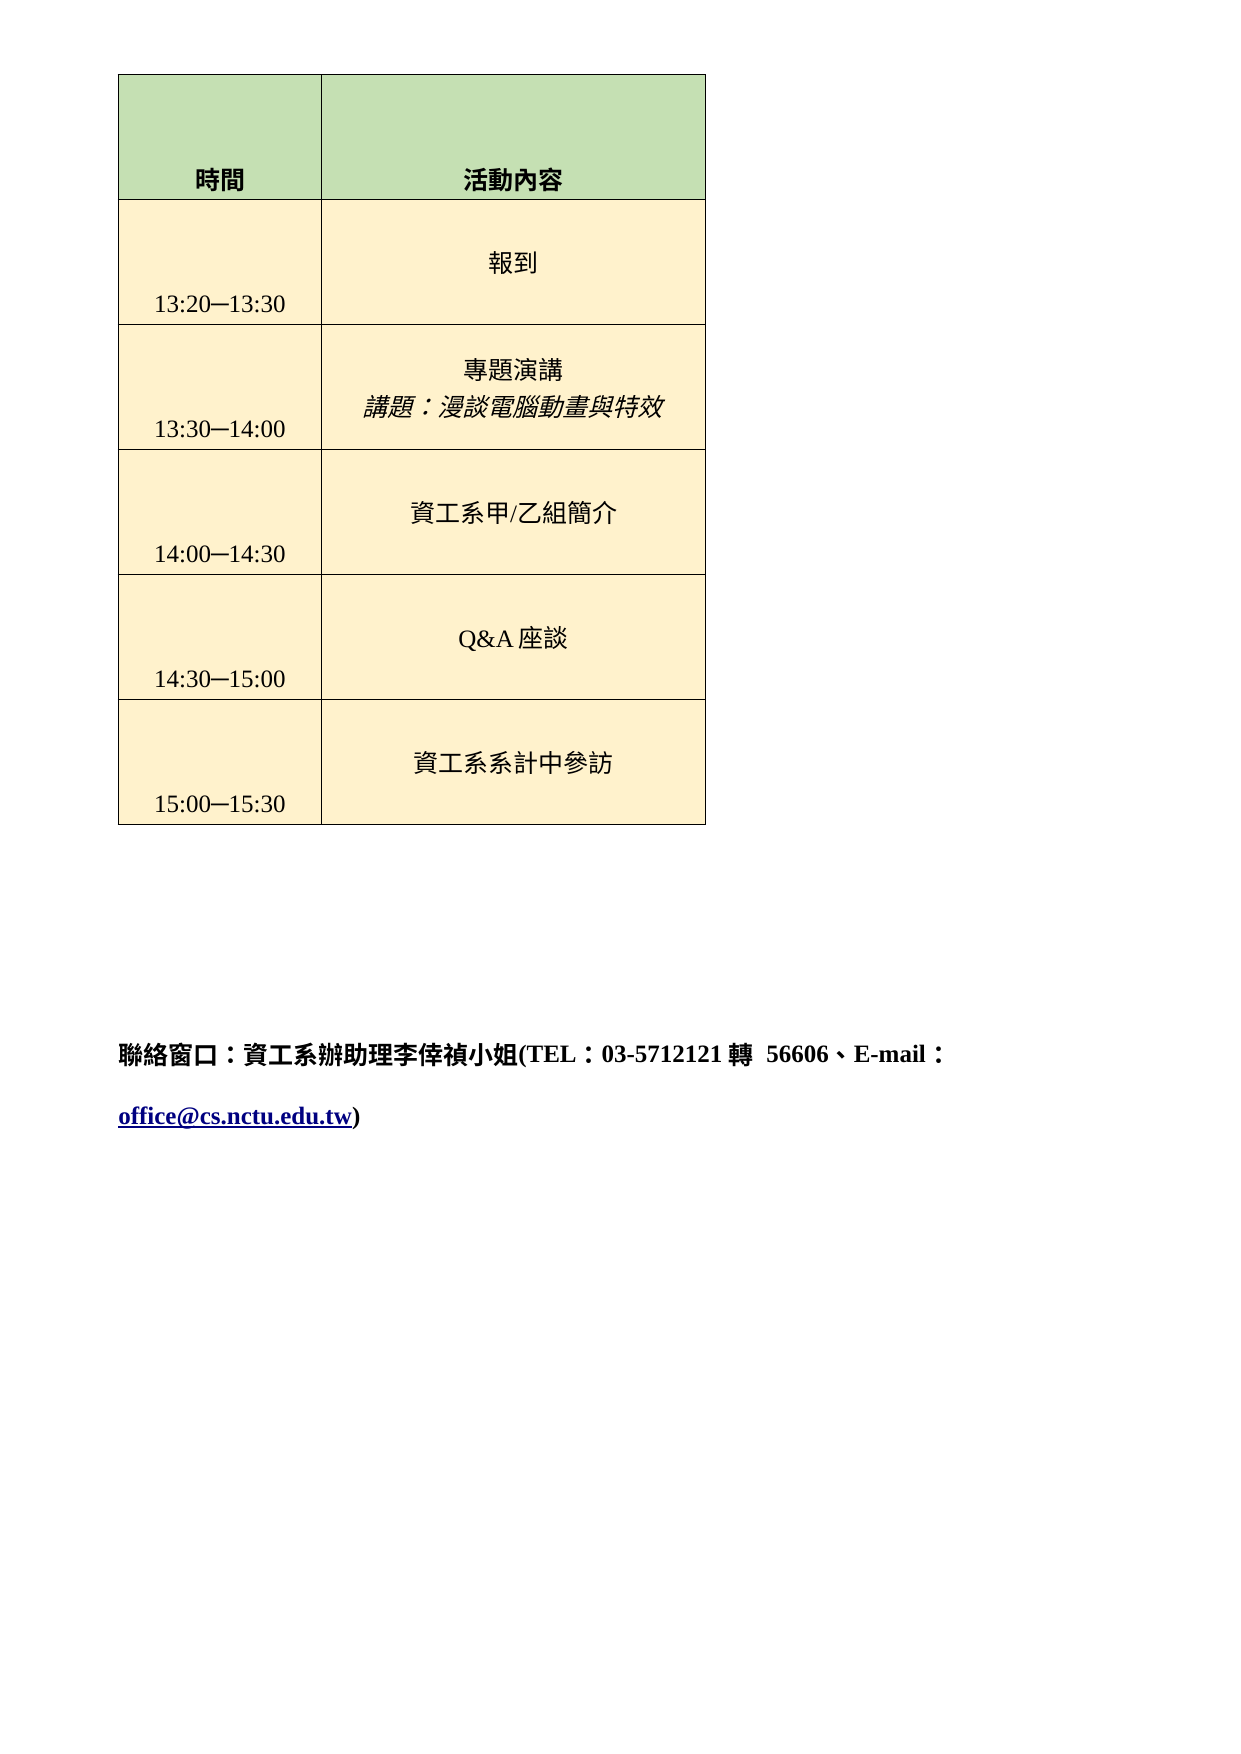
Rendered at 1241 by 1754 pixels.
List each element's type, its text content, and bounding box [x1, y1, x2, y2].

table_cell Q&A座談 [322, 575, 705, 699]
table_cell 13:30─14:00 [119, 325, 321, 449]
table_header 時間 [119, 75, 321, 199]
table_cell 資工系系計中參訪 [322, 700, 705, 824]
text 聯絡窗口：資工系辦助理李倖禎小姐(TEL：03-5712121 轉 56606、E-mail：office@cs.nctu.edu.tw) [118, 1012, 1122, 1137]
table_cell 專題演講 講題：漫談電腦動畫與特效 [322, 325, 705, 449]
table_cell 13:20─13:30 [119, 200, 321, 324]
table_cell 14:30─15:00 [119, 575, 321, 699]
table_cell 14:00─14:30 [119, 450, 321, 574]
table_header 活動內容 [322, 75, 705, 199]
table_cell 報到 [322, 200, 705, 324]
table_cell 資工系甲/乙組簡介 [322, 450, 705, 574]
table_cell 15:00─15:30 [119, 700, 321, 824]
